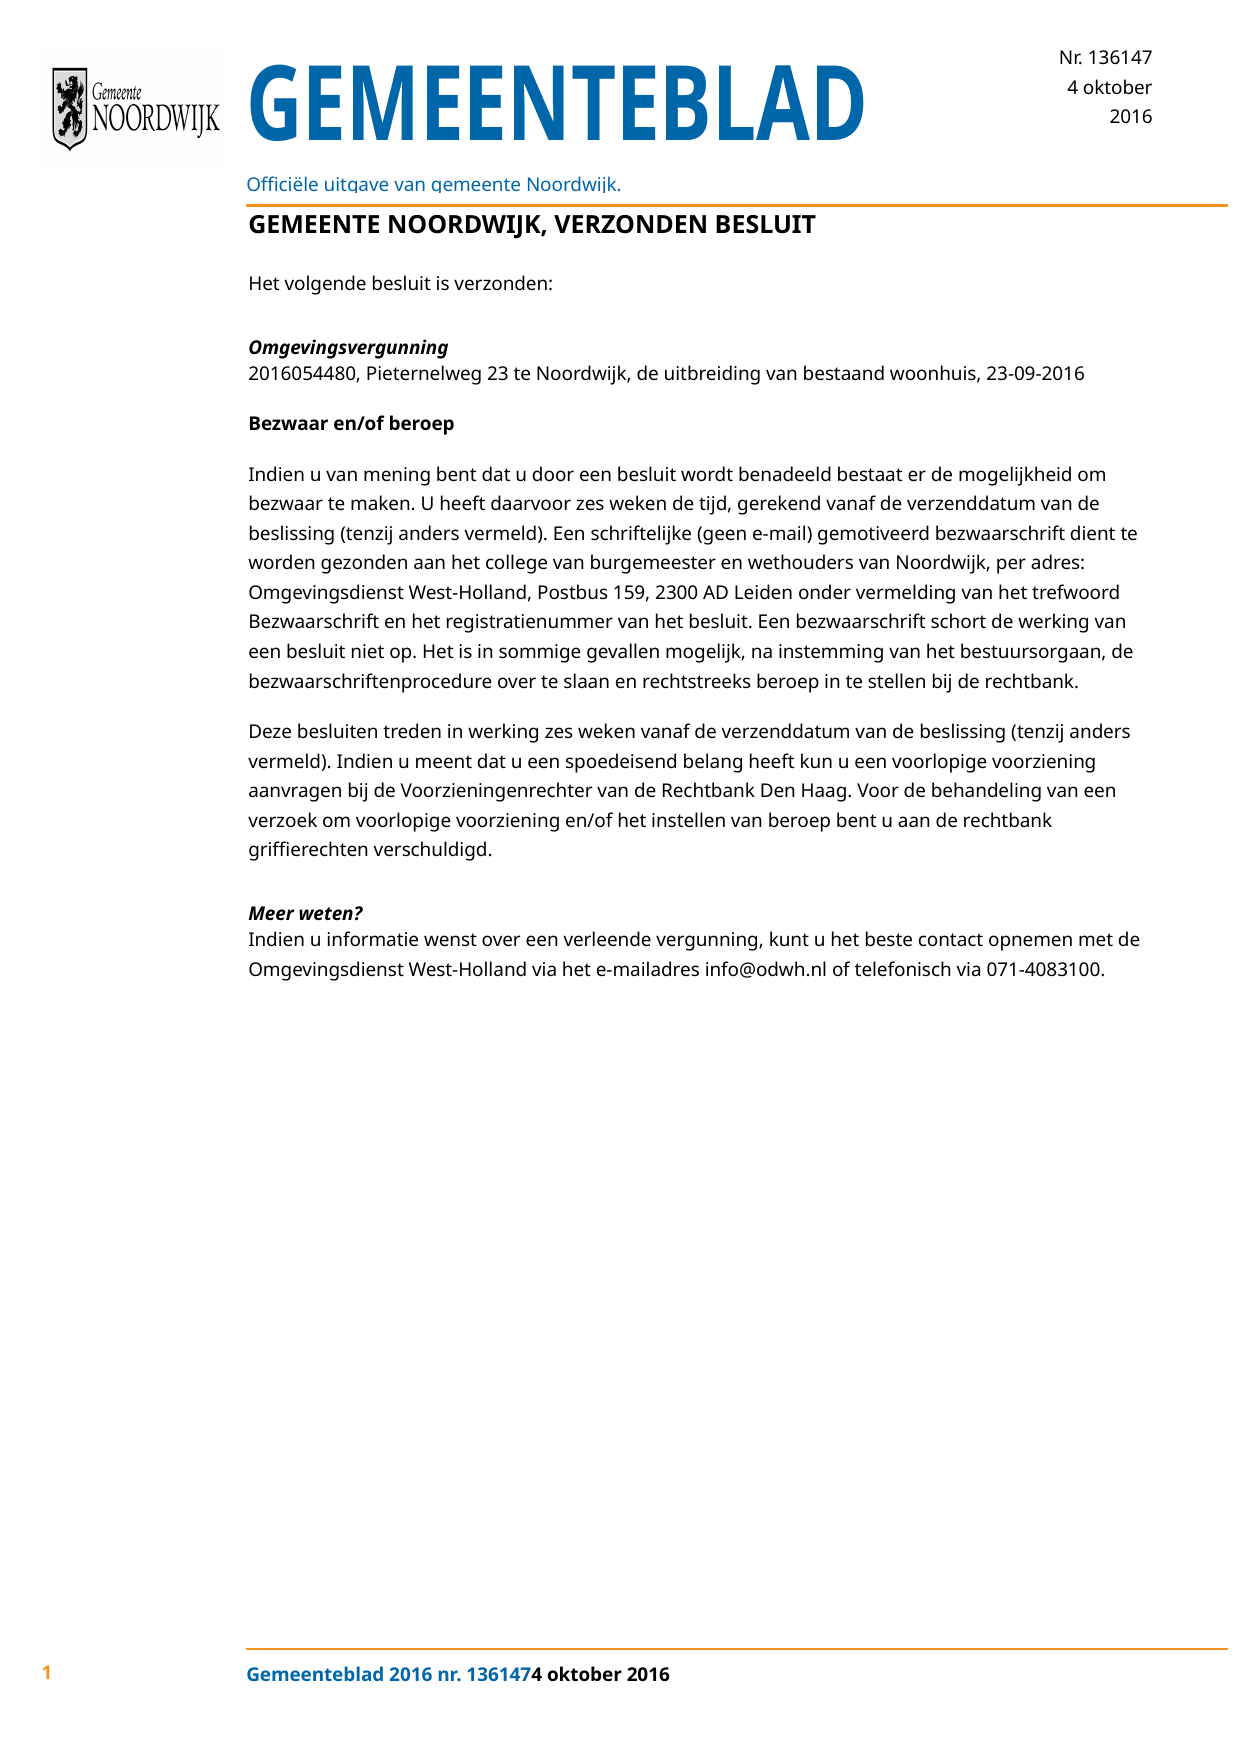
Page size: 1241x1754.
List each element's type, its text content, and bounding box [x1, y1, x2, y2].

text Het volgende besluit is verzonden: [248, 270, 1152, 296]
text 2016054480, Pieternelweg 23 te Noordwijk, de uitbreiding van bestaand woonhuis, 23-09-2016 [248, 360, 1152, 386]
text Omgevingsvergunning [248, 334, 1152, 360]
text Deze besluiten treden in werking zes weken vanaf de verzenddatum van de beslissing (tenzij anders vermeld). Indien u meent dat u een spoedeisend belang heeft kun u een voorlopige voorziening aanvragen bij de Voorzieningenrechter van de Rechtbank Den Haag. Voor de behandeling van een verzoek om voorlopige voorziening en/of het instellen van beroep bent u aan de rechtbank griffierechten verschuldigd. [248, 718, 1152, 862]
picture [41, 47, 231, 172]
text Meer weten? [248, 901, 1152, 926]
text Bezwaar en/of beroep [248, 410, 1152, 436]
text GEMEENTE NOORDWIJK, VERZONDEN BESLUIT [248, 207, 1152, 241]
text Indien u informatie wenst over een verleende vergunning, kunt u het beste contact opnemen met de Omgevingsdienst West-Holland via het e-mailadres info@odwh.nl of telefonisch via 071-4083100. [248, 926, 1152, 982]
text Indien u van mening bent dat u door een besluit wordt benadeeld bestaat er de mogelijkheid om bezwaar te maken. U heeft daarvoor zes weken de tijd, gerekend vanaf de verzenddatum van de beslissing (tenzij anders vermeld). Een schriftelijke (geen e-mail) gemotiveerd bezwaarschrift dient te worden gezonden aan het college van burgemeester en wethouders van Noordwijk, per adres: Omgevingsdienst West-Holland, Postbus 159, 2300 AD Leiden onder vermelding van het trefwoord Bezwaarschrift en het registratienummer van het besluit. Een bezwaarschrift schort de werking van een besluit niet op. Het is in sommige gevallen mogelijk, na instemming van het bestuursorgaan, de bezwaarschriftenprocedure over te slaan en rechtstreeks beroep in te stellen bij de rechtbank. [248, 461, 1152, 694]
